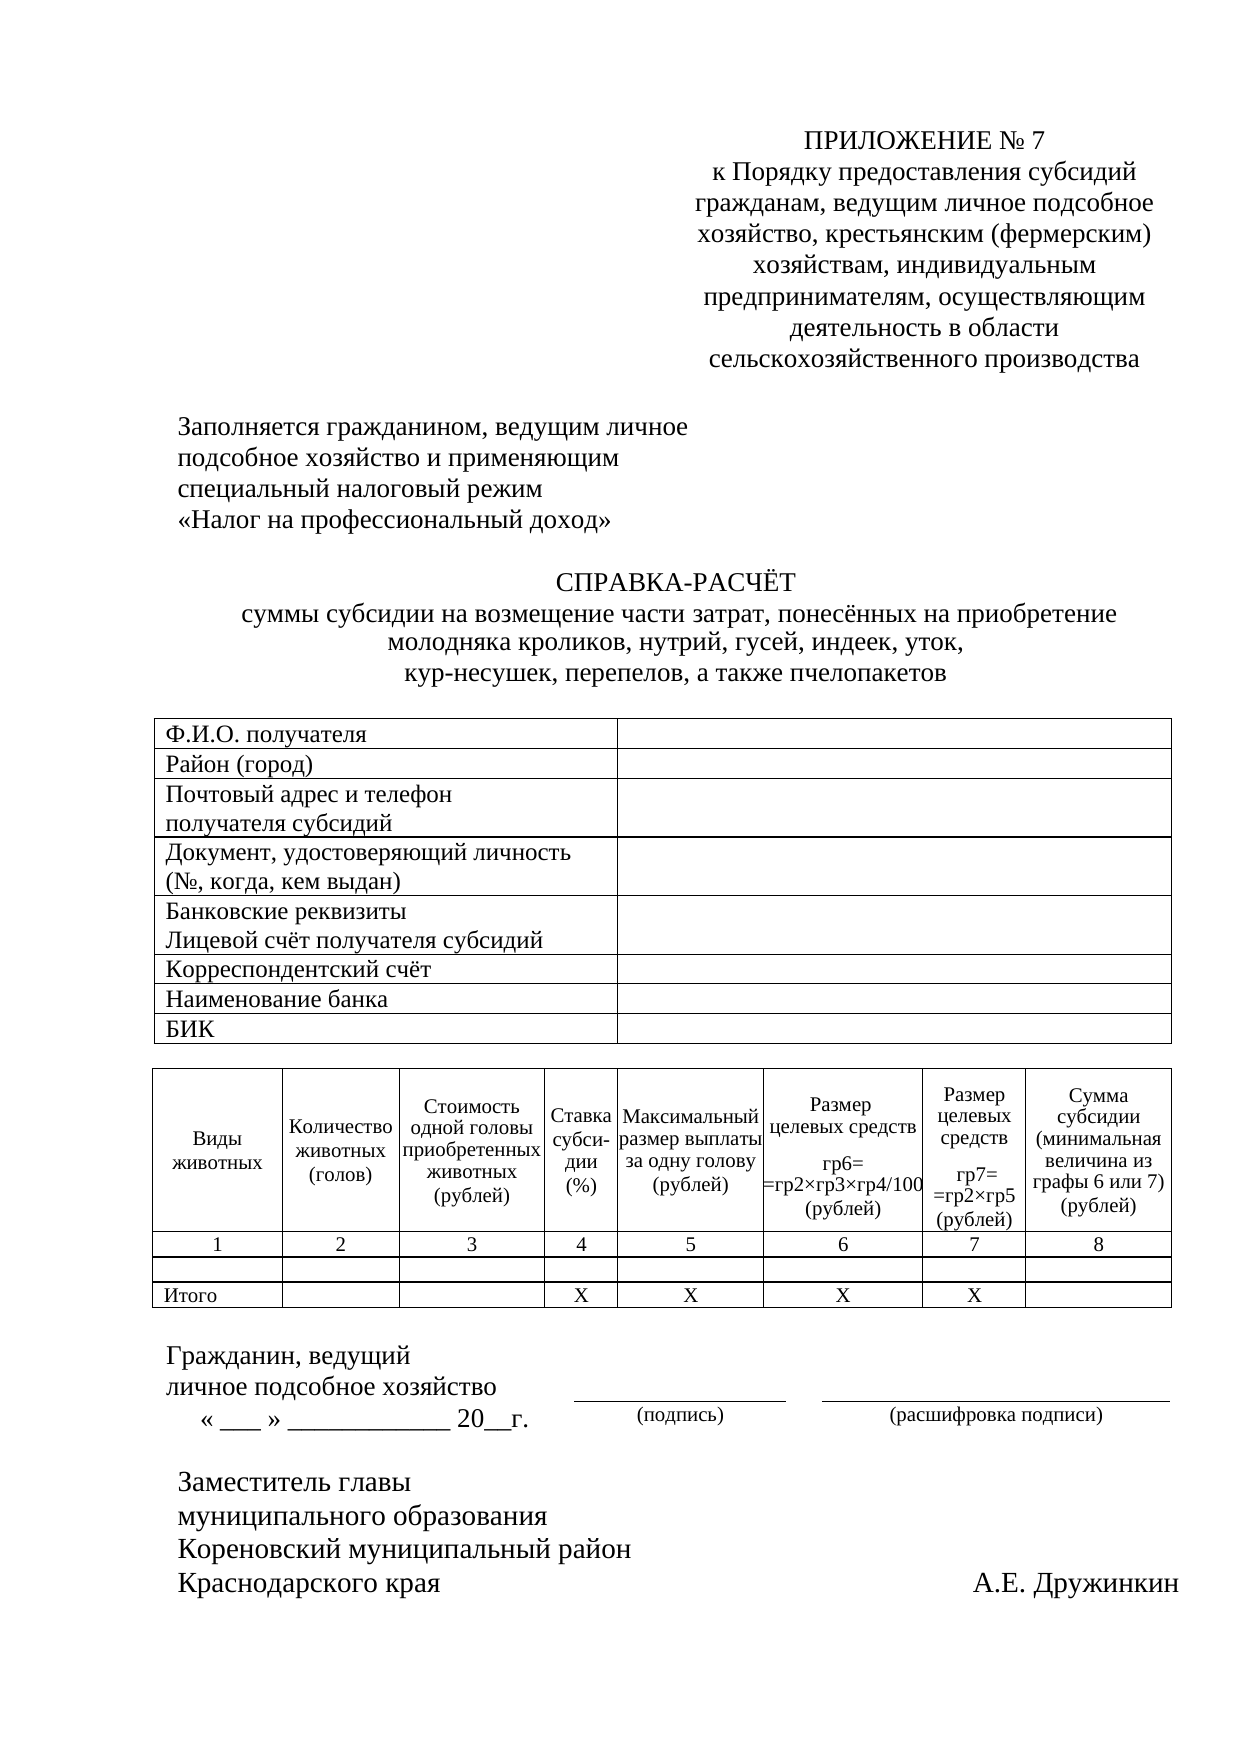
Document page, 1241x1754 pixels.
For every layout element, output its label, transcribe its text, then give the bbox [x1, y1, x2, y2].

table_header [822, 1339, 1170, 1401]
table_cell « ___ » ____________ 20__г. [155, 1401, 574, 1464]
table_cell Банковские реквизиты Лицевой счёт получателя субсидий [155, 896, 617, 953]
table_header [786, 1339, 822, 1401]
table_cell Х [923, 1283, 1025, 1307]
table_cell [618, 1258, 763, 1281]
table_header ПРИЛОЖЕНИЕ № 7 к Порядку предоставления субсидий гражданам, ведущим личное подсобное хозяйство, крестьянским (фермерским) хозяйствам, индивидуальным предпринимателям, осуществляющим деятельность в области сельскохозяйственного производства [673, 118, 1175, 379]
table_cell Итого [153, 1283, 282, 1307]
text специальный налоговый режим [177, 472, 1181, 503]
table_cell Х [618, 1283, 763, 1307]
text муниципального образования [177, 1498, 1181, 1531]
text Краснодарского края А.Е. Дружинкин [177, 1565, 1181, 1598]
table_cell 4 [545, 1232, 617, 1256]
table_cell 8 [1026, 1232, 1171, 1256]
table_header Максимальный размер выплаты за одну голову (рублей) [618, 1069, 763, 1231]
table_cell [618, 984, 1171, 1013]
table_header Размер целевых средств гр6= =гр2×гр3×гр4/100 (рублей) [764, 1069, 922, 1231]
table_header [574, 1339, 786, 1401]
table_cell 5 [618, 1232, 763, 1256]
table_cell [786, 1401, 822, 1464]
table_cell [618, 838, 1171, 895]
text Кореновский муниципальный район [177, 1531, 1181, 1565]
table_header Количество животных (голов) [283, 1069, 399, 1231]
text Заместитель главы [177, 1464, 1181, 1498]
table_cell [618, 1014, 1171, 1043]
table_header Ф.И.О. получателя [155, 719, 617, 748]
table_cell 7 [923, 1232, 1025, 1256]
table_header [171, 118, 673, 379]
table_header Стоимость одной головы приобретенных животных (рублей) [400, 1069, 544, 1231]
table_cell БИК [155, 1014, 617, 1043]
text суммы субсидии на возмещение части затрат, понесённых на приобретение молодняка кроликов, нутрий, гусей, индеек, уток, [177, 597, 1181, 656]
table_cell Документ, удостоверяющий личность (№, когда, кем выдан) [155, 838, 617, 895]
table_header [618, 719, 1171, 748]
table_cell [618, 779, 1171, 836]
table_cell 6 [764, 1232, 922, 1256]
table_cell Х [545, 1283, 617, 1307]
table_header Виды животных [153, 1069, 282, 1231]
text «Налог на профессиональный доход» [177, 503, 1181, 534]
table_cell Корреспондентский счёт [155, 955, 617, 983]
text подсобное хозяйство и применяющим [177, 441, 1181, 472]
table_cell Район (город) [155, 749, 617, 778]
table_cell [545, 1258, 617, 1281]
table_cell [764, 1258, 922, 1281]
text кур-несушек, перепелов, а также пчелопакетов [177, 656, 1181, 687]
table_cell [153, 1258, 282, 1281]
table_cell [923, 1258, 1025, 1281]
table_cell Х [764, 1283, 922, 1307]
table_cell [618, 749, 1171, 778]
table_cell Наименование банка [155, 984, 617, 1013]
table_header Гражданин, ведущий личное подсобное хозяйство [155, 1339, 574, 1401]
table_cell [400, 1283, 544, 1307]
table_cell 1 [153, 1232, 282, 1256]
table_cell [283, 1258, 399, 1281]
table_header Ставка субси-дии (%) [545, 1069, 617, 1231]
table_cell [618, 955, 1171, 983]
table_header Сумма субсидии (минимальная величина из графы 6 или 7) (рублей) [1026, 1069, 1171, 1231]
table_cell [1026, 1258, 1171, 1281]
table_cell Почтовый адрес и телефон получателя субсидий [155, 779, 617, 836]
table_cell (расшифровка подписи) [822, 1402, 1170, 1464]
table_cell [618, 896, 1171, 953]
table_cell [400, 1258, 544, 1281]
table_cell 2 [283, 1232, 399, 1256]
table_cell [1026, 1283, 1171, 1307]
table_cell [283, 1283, 399, 1307]
table_cell (подпись) [574, 1402, 786, 1464]
text СПРАВКА-РАСЧЁТ [177, 566, 1181, 597]
text Заполняется гражданином, ведущим личное [177, 410, 1181, 441]
table_header Размер целевых средств гр7= =гр2×гр5 (рублей) [923, 1069, 1025, 1231]
table_cell 3 [400, 1232, 544, 1256]
